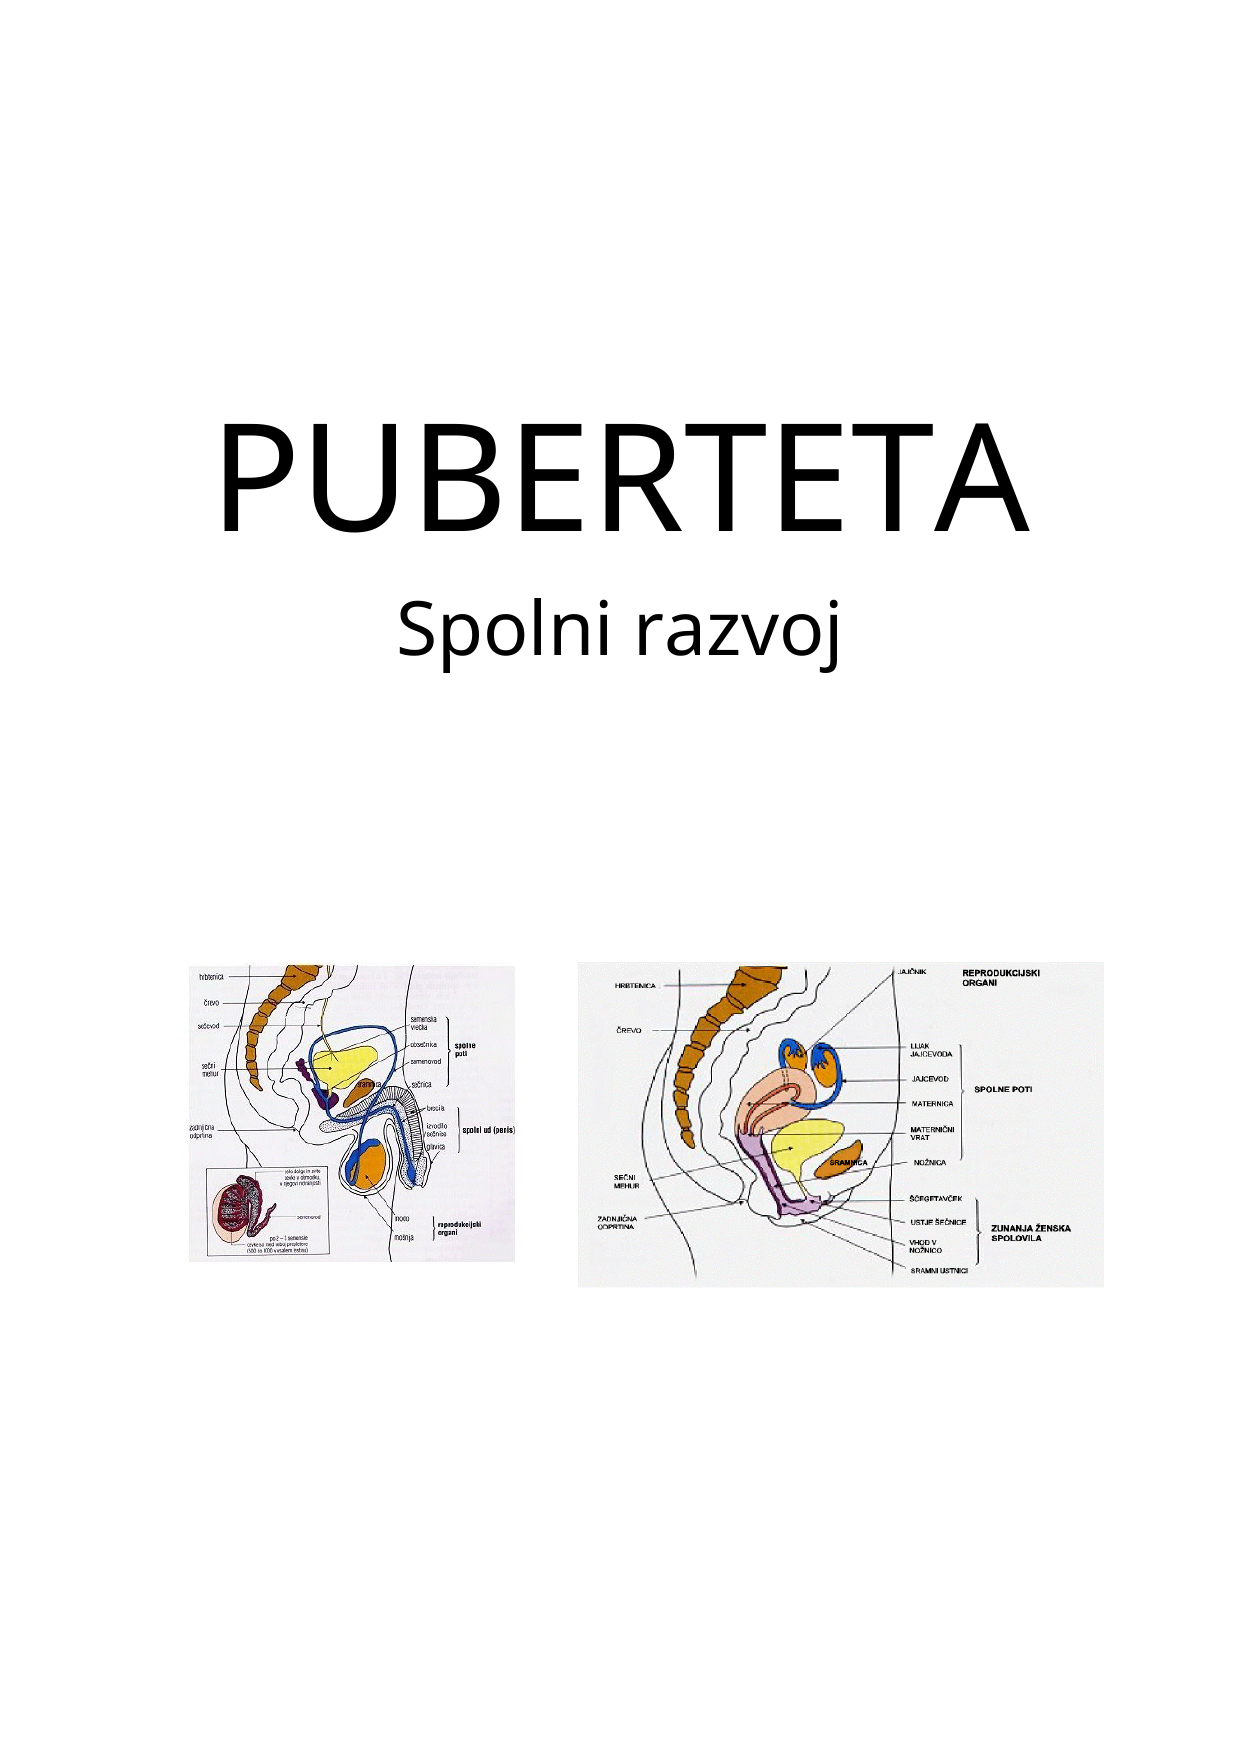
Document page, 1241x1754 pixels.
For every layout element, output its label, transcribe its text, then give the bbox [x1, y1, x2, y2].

picture [185, 962, 515, 1262]
picture [578, 962, 1104, 1288]
text PUBERTETA [148, 371, 1092, 575]
text Spolni razvoj [148, 575, 1092, 677]
